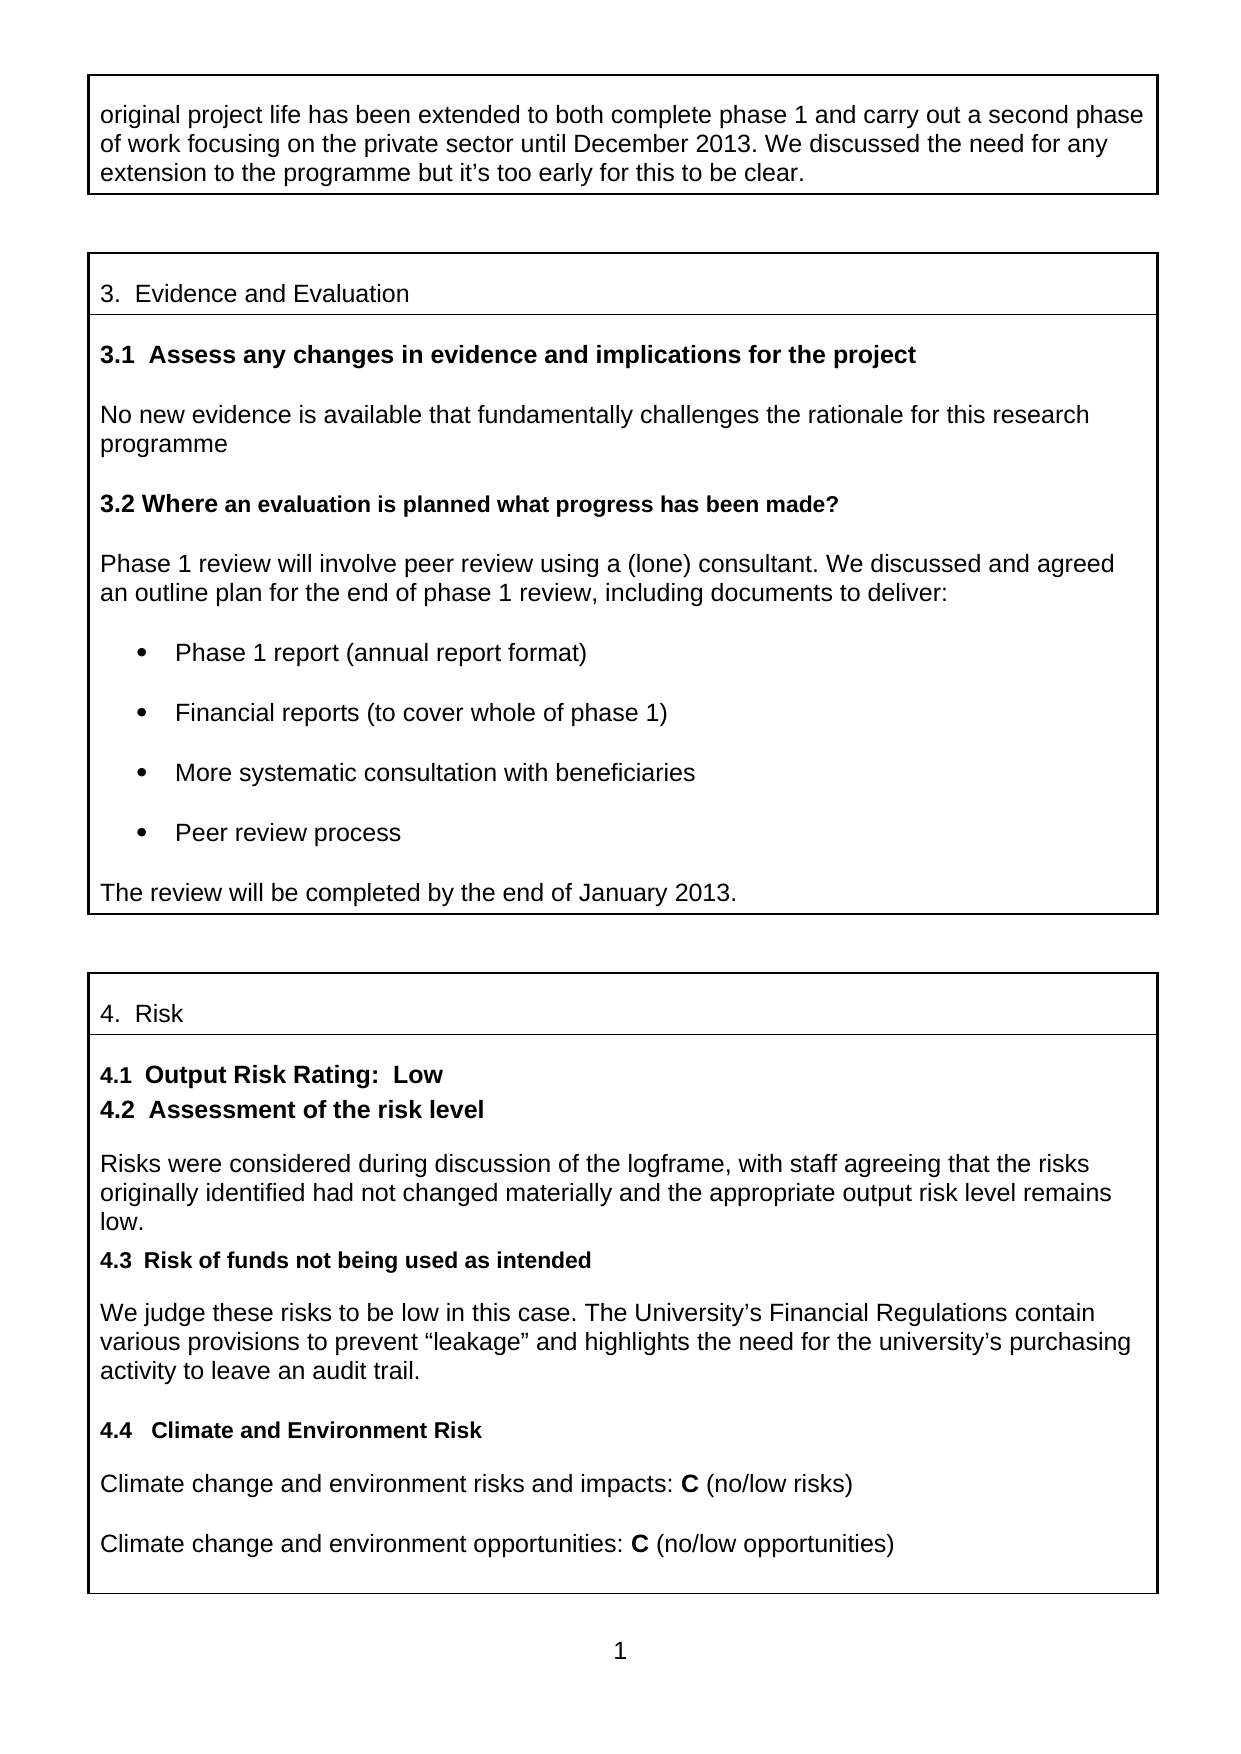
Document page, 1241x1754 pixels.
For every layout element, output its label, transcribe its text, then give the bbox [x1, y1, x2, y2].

table_cell Risk of funds not being used as intended We judge these risks to be low in this case. The University’s Financial Regulations contain various provisions to prevent “leakage” and highlights the need for the university’s purchasing activity to leave an audit trail. 4.4 Climate and Environment Risk Climate change and environment risks and impacts: C (no/low risks) Climate change and environment opportunities: C (no/low opportunities) [90, 1247, 1156, 1592]
table_cell original project life has been extended to both complete phase 1 and carry out a second phase of work focusing on the private sector until December 2013. We discussed the need for any extension to the programme but it’s too early for this to be clear. [90, 76, 1156, 193]
table_header 4. Risk [90, 974, 1156, 1034]
table_cell 4.1 Output Risk Rating: Low 4.2 Assessment of the risk level Risks were considered during discussion of the logframe, with staff agreeing that the risks originally identified had not changed materially and the appropriate output risk level remains low. [90, 1035, 1156, 1247]
table_cell 3.1 Assess any changes in evidence and implications for the project No new evidence is available that fundamentally challenges the rationale for this research programme 3.2 Where an evaluation is planned what progress has been made? Phase 1 review will involve peer review using a (lone) consultant. We discussed and agreed an outline plan for the end of phase 1 review, including documents to deliver: Phase 1 report (annual report format) Financial reports (to cover whole of phase 1) More systematic consultation with beneficiaries Peer review process The review will be completed by the end of January 2013. [90, 315, 1156, 913]
table_header 3. Evidence and Evaluation [90, 254, 1156, 313]
